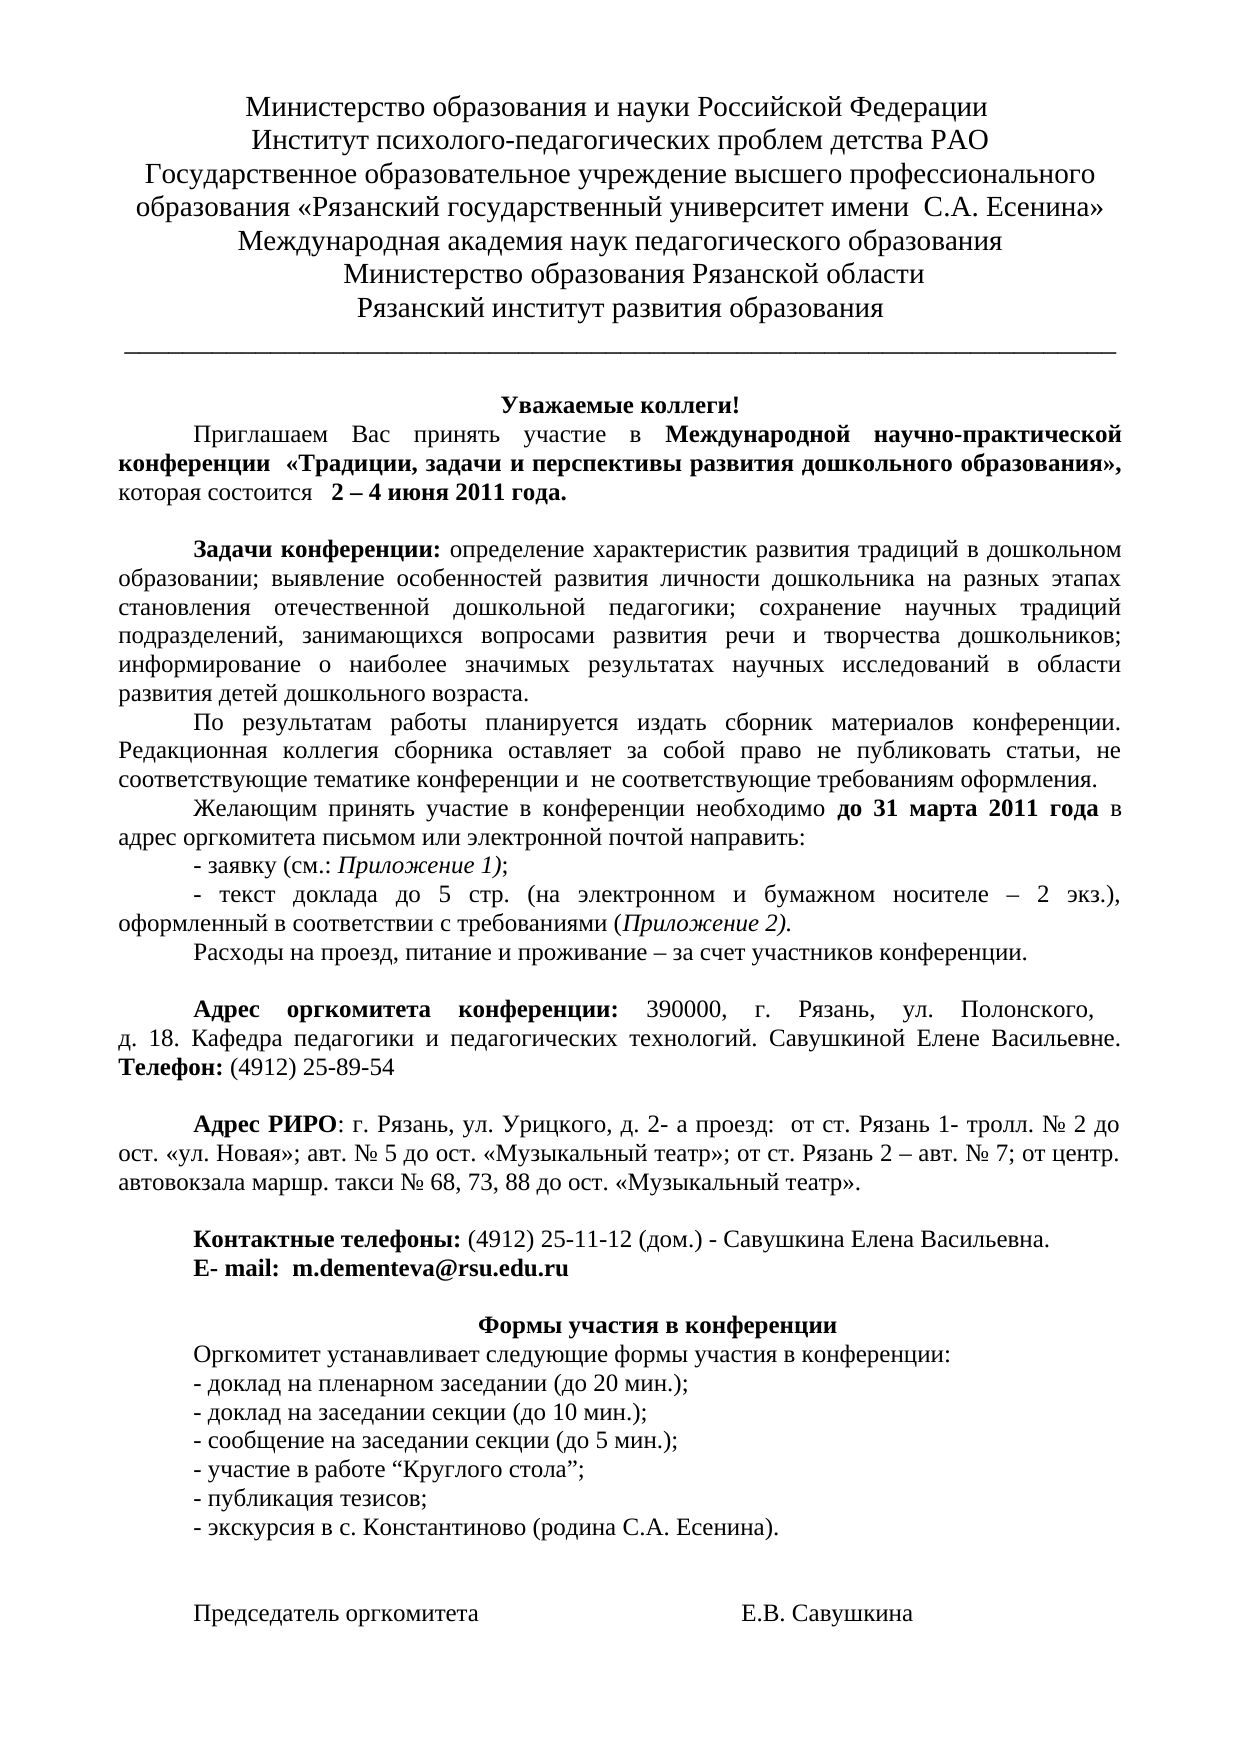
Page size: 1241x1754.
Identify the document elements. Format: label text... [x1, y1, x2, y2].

text Адрес оргкомитета конференции: 390000, г. Рязань, ул. Полонского, д. 18. Кафедра педагогики и педагогических технологий. Савушкиной Елене Васильевне. Телефон: (4912) 25-89-54 [118, 994, 1122, 1081]
text Адрес РИРО: г. Рязань, ул. Урицкого, д. 2- а проезд: от ст. Рязань 1- тролл. № 2 до ост. «ул. Новая»; авт. № 5 до ост. «Музыкальный театр»; от ст. Рязань 2 – авт. № 7; от центр. автовокзала маршр. такси № 68, 73, 88 до ост. «Музыкальный театр». [118, 1109, 1122, 1196]
text По результатам работы планируется издать сборник материалов конференции. Редакционная коллегия сборника оставляет за собой право не публиковать статьи, не соответствующие тематике конференции и не соответствующие требованиям оформления. [118, 707, 1122, 793]
text Международная академия наук педагогического образования [118, 223, 1122, 256]
text - публикация тезисов; [118, 1483, 1122, 1512]
text - сообщение на заседании секции (до 5 мин.); [118, 1426, 1122, 1454]
subtitle Председатель оргкомитета Е.В. Савушкина [118, 1598, 1122, 1627]
text Контактные телефоны: (4912) 25-11-12 (дом.) - Савушкина Елена Васильевна. [118, 1224, 1122, 1253]
text Оргкомитет устанавливает следующие формы участия в конференции: [118, 1339, 1122, 1368]
text - текст доклада до 5 стр. (на электронном и бумажном носителе – 2 экз.), оформленный в соответствии с требованиями (Приложение 2). [118, 879, 1122, 937]
text Уважаемые коллеги! [118, 391, 1122, 419]
text - экскурсия в с. Константиново (родина С.А. Есенина). [118, 1512, 1122, 1541]
text Желающим принять участие в конференции необходимо до 31 марта 2011 года в адрес оргкомитета письмом или электронной почтой направить: [118, 793, 1122, 851]
text Рязанский институт развития образования [118, 290, 1122, 323]
text - заявку (см.: Приложение 1); [118, 851, 1122, 879]
text Приглашаем Вас принять участие в Международной научно-практической конференции «Традиции, задачи и перспективы развития дошкольного образования», которая состоится 2 – 4 июня 2011 года. [118, 419, 1122, 506]
text - доклад на пленарном заседании (до 20 мин.); [118, 1368, 1122, 1397]
text - участие в работе “Круглого стола”; [118, 1454, 1122, 1483]
text - доклад на заседании секции (до 10 мин.); [118, 1397, 1122, 1426]
text E- mail: m.dementeva@rsu.edu.ru [118, 1253, 1122, 1282]
text Формы участия в конференции [118, 1311, 1122, 1339]
text ____________________________________________________________________ [118, 323, 1122, 357]
text Министерство образования Рязанской области [118, 256, 1122, 290]
text Институт психолого-педагогических проблем детства РАО [118, 122, 1122, 156]
text Государственное образовательное учреждение высшего профессионального образования «Рязанский государственный университет имени С.А. Есенина» [118, 156, 1122, 223]
text Министерство образования и науки Российской Федерации [118, 89, 1122, 122]
text Расходы на проезд, питание и проживание – за счет участников конференции. [118, 937, 1122, 966]
text Задачи конференции: определение характеристик развития традиций в дошкольном образовании; выявление особенностей развития личности дошкольника на разных этапах становления отечественной дошкольной педагогики; сохранение научных традиций подразделений, занимающихся вопросами развития речи и творчества дошкольников; информирование о наиболее значимых результатах научных исследований в области развития детей дошкольного возраста. [118, 534, 1122, 707]
